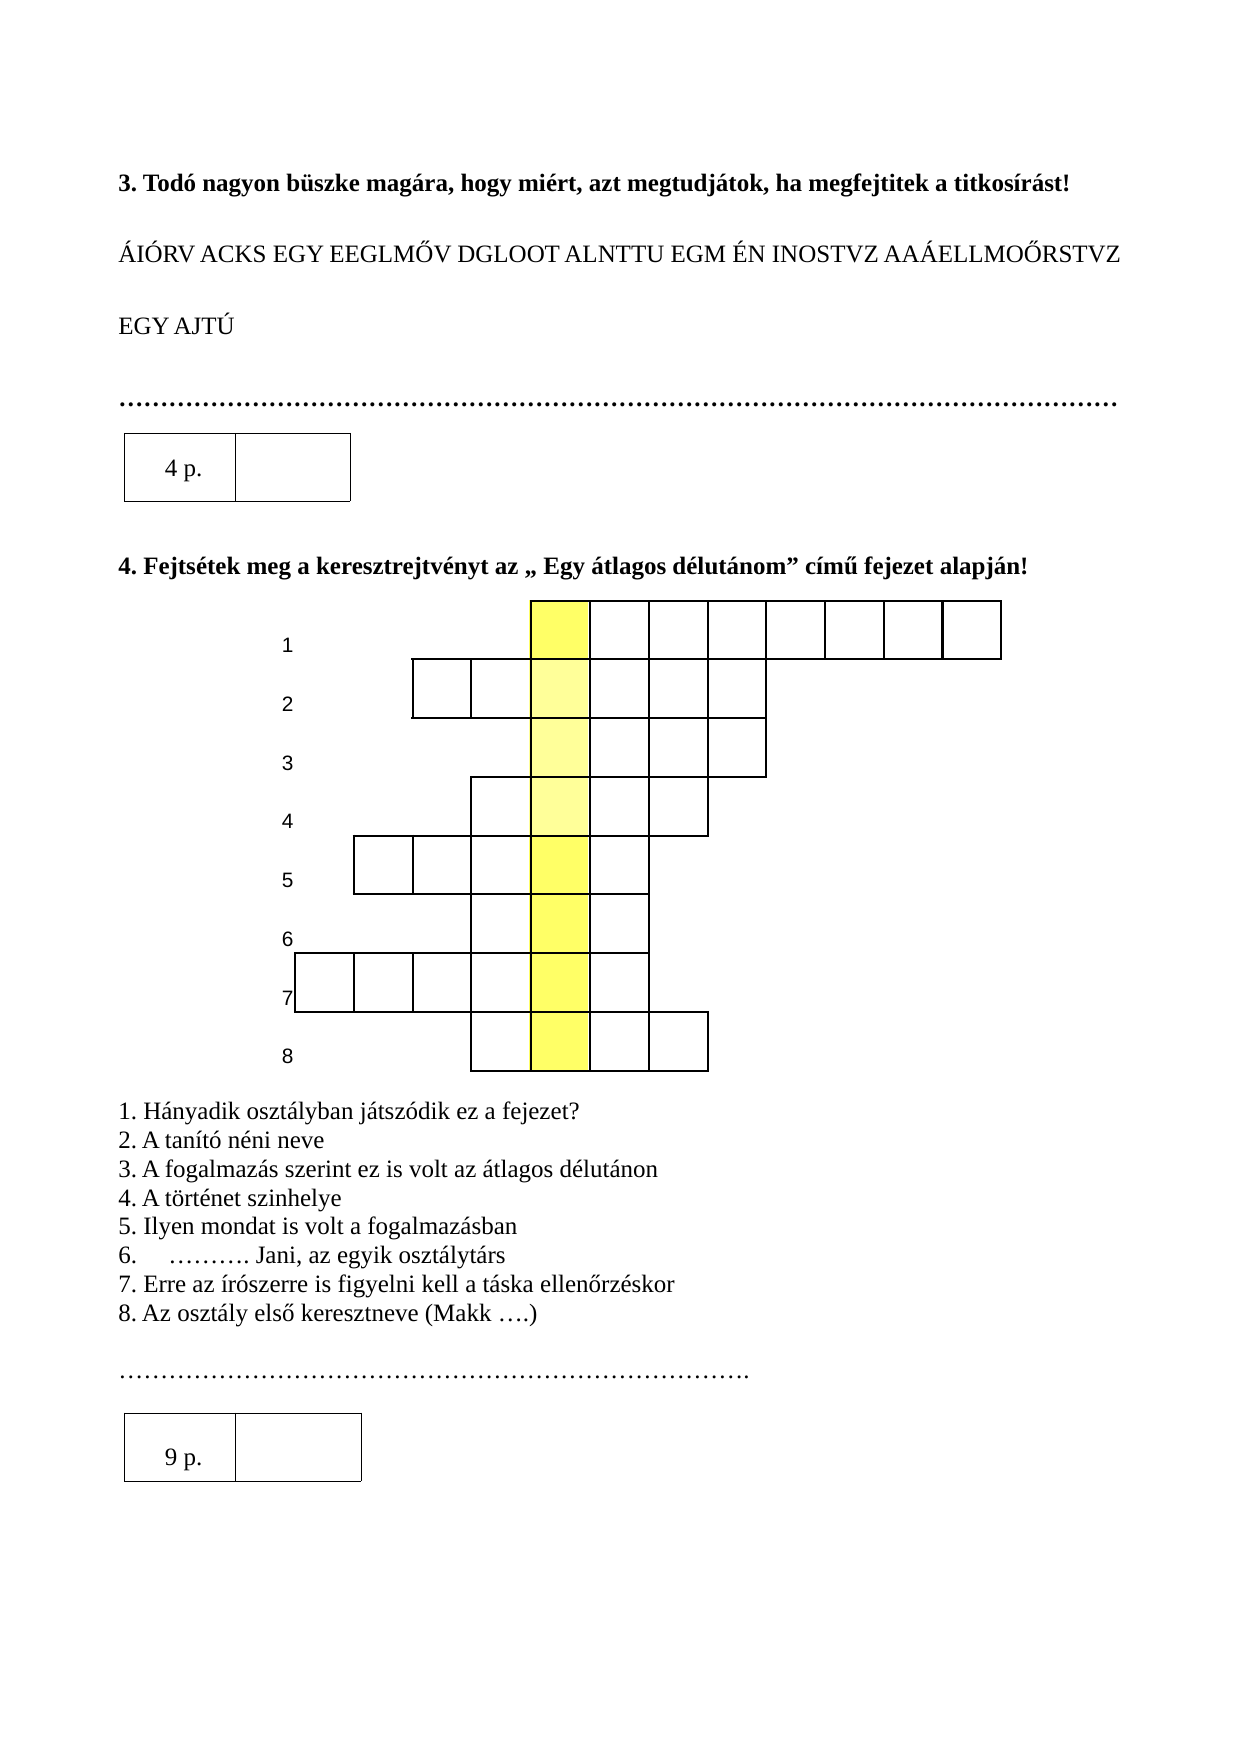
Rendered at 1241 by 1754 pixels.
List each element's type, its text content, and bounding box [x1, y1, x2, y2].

text 1. Hányadik osztályban játszódik ez a fejezet? [118, 1096, 1122, 1125]
text ÁIÓRV ACKS EGY EEGLMŐV DGLOOT ALNTTU EGM ÉN INOSTVZ AAÁELLMOŐRSTVZ EGY AJTÚ [118, 239, 1122, 340]
table_header 4 p. [125, 434, 235, 501]
text 4. Fejtsétek meg a keresztrejtvényt az „ Egy átlagos délutánom” című fejezet alapján! [118, 551, 1122, 580]
text 3. Todó nagyon büszke magára, hogy miért, azt megtudjátok, ha megfejtitek a titkosírást! [118, 168, 1122, 196]
text 2. A tanító néni neve [118, 1125, 1122, 1154]
table_header [236, 434, 350, 501]
text 4. A történet szinhelye [118, 1183, 1122, 1211]
text …………………………………………………………………. [118, 1355, 1122, 1384]
text 6. ………. Jani, az egyik osztálytárs [118, 1240, 1122, 1269]
text 7. Erre az írószerre is figyelni kell a táska ellenőrzéskor [118, 1269, 1122, 1298]
table_header 9 p. [125, 1414, 235, 1481]
text 5. Ilyen mondat is volt a fogalmazásban [118, 1211, 1122, 1240]
table_header [236, 1414, 361, 1481]
text ………………………………………………………………………………………………………… [118, 383, 1122, 412]
text 3. A fogalmazás szerint ez is volt az átlagos délutánon [118, 1154, 1122, 1183]
text 8. Az osztály első keresztneve (Makk ….) [118, 1298, 1122, 1326]
